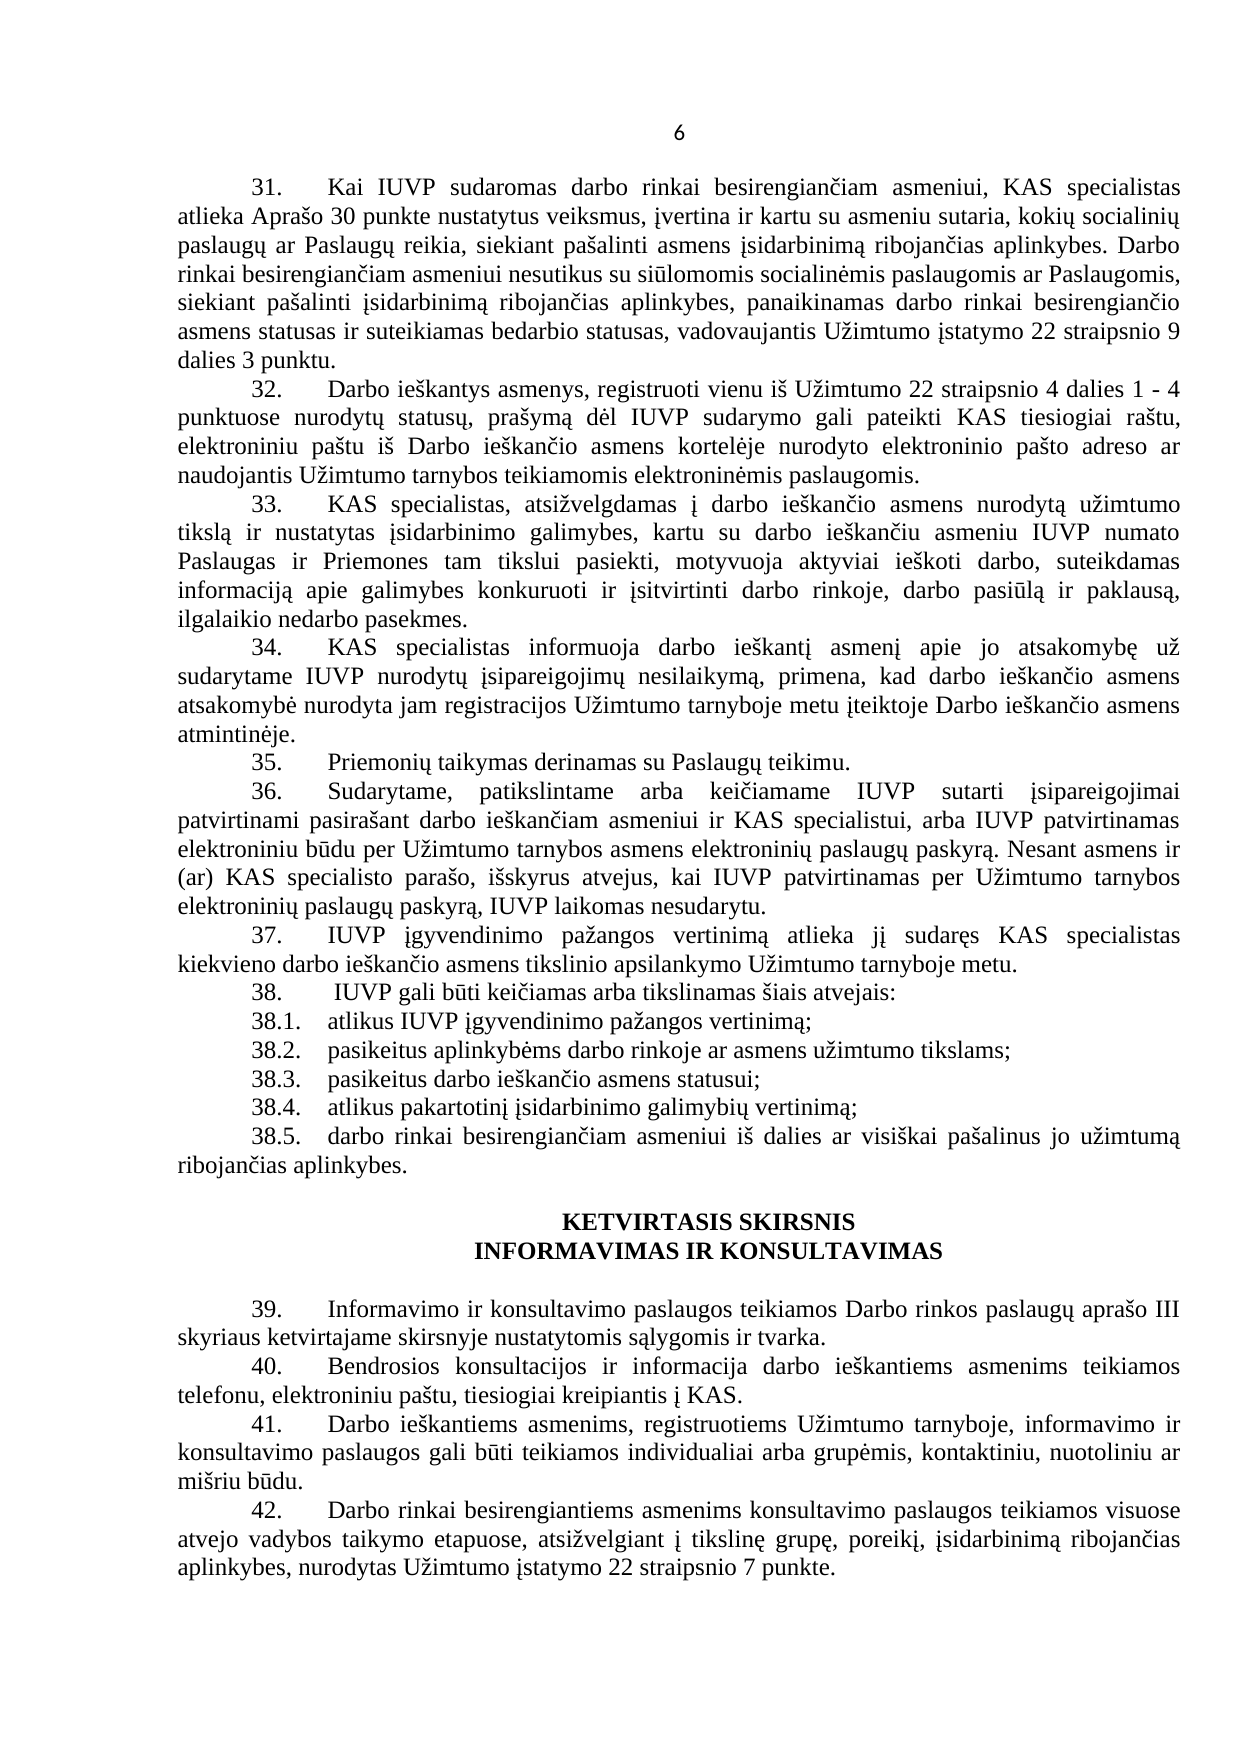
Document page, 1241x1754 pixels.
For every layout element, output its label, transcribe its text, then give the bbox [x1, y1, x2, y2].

text 38.3. pasikeitus darbo ieškančio asmens statusui; [177, 1064, 1181, 1092]
text 33. KAS specialistas, atsižvelgdamas į darbo ieškančio asmens nurodytą užimtumo tikslą ir nustatytas įsidarbinimo galimybes, kartu su darbo ieškančiu asmeniu IUVP numato Paslaugas ir Priemones tam tikslui pasiekti, motyvuoja aktyviai ieškoti darbo, suteikdamas informaciją apie galimybes konkuruoti ir įsitvirtinti darbo rinkoje, darbo pasiūlą ir paklausą, ilgalaikio nedarbo pasekmes. [177, 489, 1181, 632]
text 38.1. atlikus IUVP įgyvendinimo pažangos vertinimą; [177, 1006, 1181, 1035]
text 38.2. pasikeitus aplinkybėms darbo rinkoje ar asmens užimtumo tikslams; [177, 1035, 1181, 1064]
text 42. Darbo rinkai besirengiantiems asmenims konsultavimo paslaugos teikiamos visuose atvejo vadybos taikymo etapuose, atsižvelgiant į tikslinę grupę, poreikį, įsidarbinimą ribojančias aplinkybes, nurodytas Užimtumo įstatymo 22 straipsnio 7 punkte. [177, 1495, 1181, 1581]
text 38.5. darbo rinkai besirengiančiam asmeniui iš dalies ar visiškai pašalinus jo užimtumą ribojančias aplinkybes. [177, 1121, 1181, 1179]
text 38. IUVP gali būti keičiamas arba tikslinamas šiais atvejais: [177, 977, 1181, 1006]
text 40. Bendrosios konsultacijos ir informacija darbo ieškantiems asmenims teikiamos telefonu, elektroniniu paštu, tiesiogiai kreipiantis į KAS. [177, 1351, 1181, 1409]
text 31. Kai IUVP sudaromas darbo rinkai besirengiančiam asmeniui, KAS specialistas atlieka Aprašo 30 punkte nustatytus veiksmus, įvertina ir kartu su asmeniu sutaria, kokių socialinių paslaugų ar Paslaugų reikia, siekiant pašalinti asmens įsidarbinimą ribojančias aplinkybes. Darbo rinkai besirengiančiam asmeniui nesutikus su siūlomomis socialinėmis paslaugomis ar Paslaugomis, siekiant pašalinti įsidarbinimą ribojančias aplinkybes, panaikinamas darbo rinkai besirengiančio asmens statusas ir suteikiamas bedarbio statusas, vadovaujantis Užimtumo įstatymo 22 straipsnio 9 dalies 3 punktu. [177, 172, 1181, 374]
text 37. IUVP įgyvendinimo pažangos vertinimą atlieka jį sudaręs KAS specialistas kiekvieno darbo ieškančio asmens tikslinio apsilankymo Užimtumo tarnyboje metu. [177, 920, 1181, 977]
text 39. Informavimo ir konsultavimo paslaugos teikiamos Darbo rinkos paslaugų aprašo III skyriaus ketvirtajame skirsnyje nustatytomis sąlygomis ir tvarka. [177, 1294, 1181, 1351]
text 32. Darbo ieškantys asmenys, registruoti vienu iš Užimtumo 22 straipsnio 4 dalies 1 - 4 punktuose nurodytų statusų, prašymą dėl IUVP sudarymo gali pateikti KAS tiesiogiai raštu, elektroniniu paštu iš Darbo ieškančio asmens kortelėje nurodyto elektroninio pašto adreso ar naudojantis Užimtumo tarnybos teikiamomis elektroninėmis paslaugomis. [177, 374, 1181, 489]
text 38.4. atlikus pakartotinį įsidarbinimo galimybių vertinimą; [177, 1092, 1181, 1121]
text 41. Darbo ieškantiems asmenims, registruotiems Užimtumo tarnyboje, informavimo ir konsultavimo paslaugos gali būti teikiamos individualiai arba grupėmis, kontaktiniu, nuotoliniu ar mišriu būdu. [177, 1409, 1181, 1495]
text INFORMAVIMAS IR KONSULTAVIMAS [236, 1236, 1181, 1265]
text 35. Priemonių taikymas derinamas su Paslaugų teikimu. [177, 747, 1181, 776]
text 36. Sudarytame, patikslintame arba keičiamame IUVP sutarti įsipareigojimai patvirtinami pasirašant darbo ieškančiam asmeniui ir KAS specialistui, arba IUVP patvirtinamas elektroniniu būdu per Užimtumo tarnybos asmens elektroninių paslaugų paskyrą. Nesant asmens ir (ar) KAS specialisto parašo, išskyrus atvejus, kai IUVP patvirtinamas per Užimtumo tarnybos elektroninių paslaugų paskyrą, IUVP laikomas nesudarytu. [177, 776, 1181, 920]
text 34. KAS specialistas informuoja darbo ieškantį asmenį apie jo atsakomybę už sudarytame IUVP nurodytų įsipareigojimų nesilaikymą, primena, kad darbo ieškančio asmens atsakomybė nurodyta jam registracijos Užimtumo tarnyboje metu įteiktoje Darbo ieškančio asmens atmintinėje. [177, 632, 1181, 747]
text KETVIRTASIS SKIRSNIS [236, 1207, 1181, 1236]
